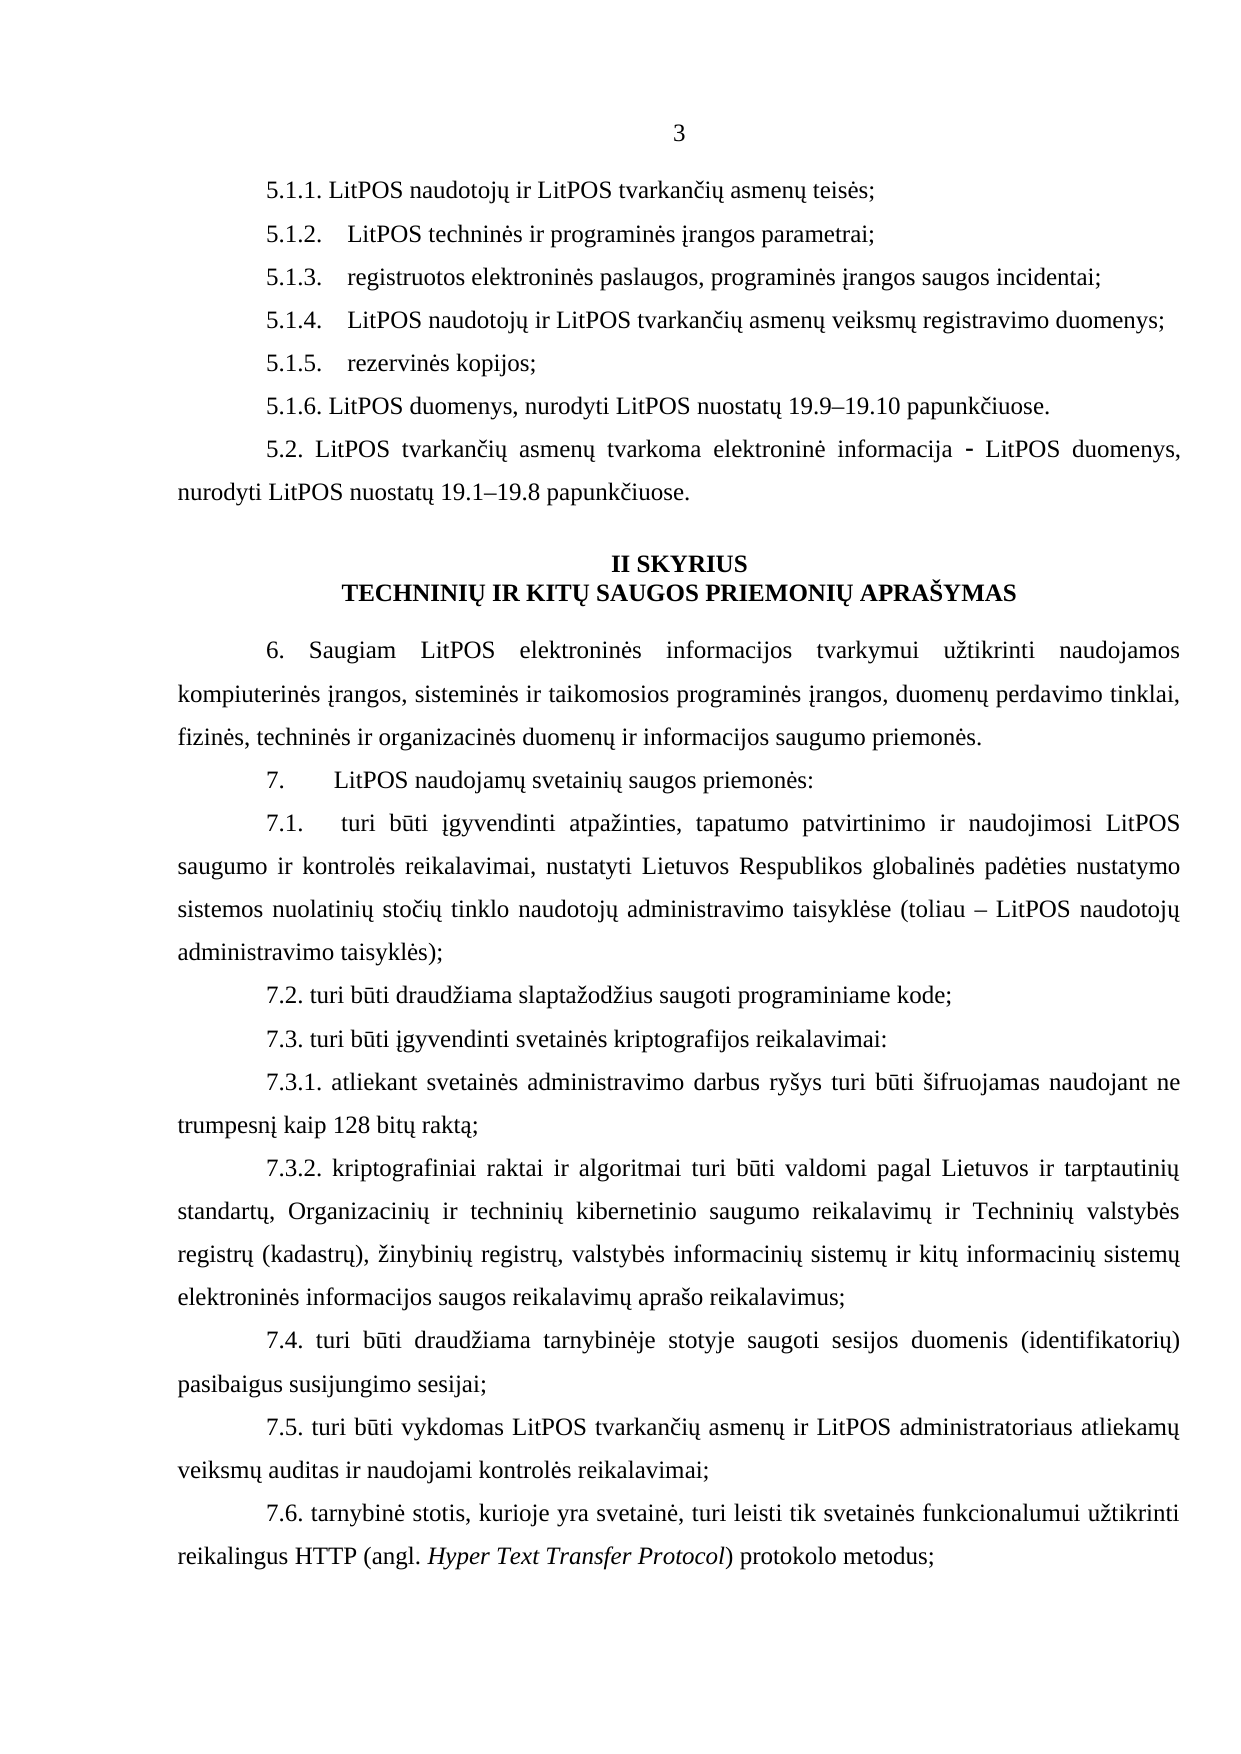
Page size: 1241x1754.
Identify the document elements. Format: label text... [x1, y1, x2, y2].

text 5.1.6. LitPOS duomenys, nurodyti LitPOS nuostatų 19.9–19.10 papunkčiuose. [266, 391, 1181, 420]
text II SKYRIUS [177, 549, 1181, 578]
text 5.2. LitPOS tvarkančių asmenų tvarkoma elektroninė informacija  LitPOS duomenys, nurodyti LitPOS nuostatų 19.1–19.8 papunkčiuose. [177, 434, 1181, 506]
text TECHNINIŲ IR KITŲ SAUGOS PRIEMONIŲ APRAŠymAS [177, 578, 1181, 607]
text 5.1.1. LitPOS naudotojų ir LitPOS tvarkančių asmenų teisės; [260, 176, 1181, 204]
text 5.1.2. LitPOS techninės ir programinės įrangos parametrai; [266, 219, 1181, 247]
text 7.1. turi būti įgyvendinti atpažinties, tapatumo patvirtinimo ir naudojimosi LitPOS saugumo ir kontrolės reikalavimai, nustatyti Lietuvos Respublikos globalinės padėties nustatymo sistemos nuolatinių stočių tinklo naudotojų administravimo taisyklėse (toliau – LitPOS naudotojų administravimo taisyklės); [177, 808, 1181, 966]
text 5.1.5. rezervinės kopijos; [266, 348, 1181, 377]
text 7.5. turi būti vykdomas LitPOS tvarkančių asmenų ir LitPOS administratoriaus atliekamų veiksmų auditas ir naudojami kontrolės reikalavimai; [177, 1412, 1181, 1484]
text 7.3.2. kriptografiniai raktai ir algoritmai turi būti valdomi pagal Lietuvos ir tarptautinių standartų, Organizacinių ir techninių kibernetinio saugumo reikalavimų ir Techninių valstybės registrų (kadastrų), žinybinių registrų, valstybės informacinių sistemų ir kitų informacinių sistemų elektroninės informacijos saugos reikalavimų aprašo reikalavimus; [177, 1153, 1181, 1311]
text 7.2. turi būti draudžiama slaptažodžius saugoti programiniame kode; [177, 981, 1181, 1009]
text 6. Saugiam LitPOS elektroninės informacijos tvarkymui užtikrinti naudojamos kompiuterinės įrangos, sisteminės ir taikomosios programinės įrangos, duomenų perdavimo tinklai, fizinės, techninės ir organizacinės duomenų ir informacijos saugumo priemonės. [177, 636, 1181, 751]
text 7. LitPOS naudojamų svetainių saugos priemonės: [177, 765, 1181, 794]
text 5.1.4. LitPOS naudotojų ir LitPOS tvarkančių asmenų veiksmų registravimo duomenys; [266, 305, 1181, 334]
text 7.6. tarnybinė stotis, kurioje yra svetainė, turi leisti tik svetainės funkcionalumui užtikrinti reikalingus HTTP (angl. Hyper Text Transfer Protocol) protokolo metodus; [177, 1498, 1181, 1570]
text 5.1.3. registruotos elektroninės paslaugos, programinės įrangos saugos incidentai; [266, 262, 1181, 291]
text 7.4. turi būti draudžiama tarnybinėje stotyje saugoti sesijos duomenis (identifikatorių) pasibaigus susijungimo sesijai; [177, 1326, 1181, 1397]
text 7.3. turi būti įgyvendinti svetainės kriptografijos reikalavimai: [177, 1024, 1181, 1052]
text 7.3.1. atliekant svetainės administravimo darbus ryšys turi būti šifruojamas naudojant ne trumpesnį kaip 128 bitų raktą; [177, 1067, 1181, 1139]
